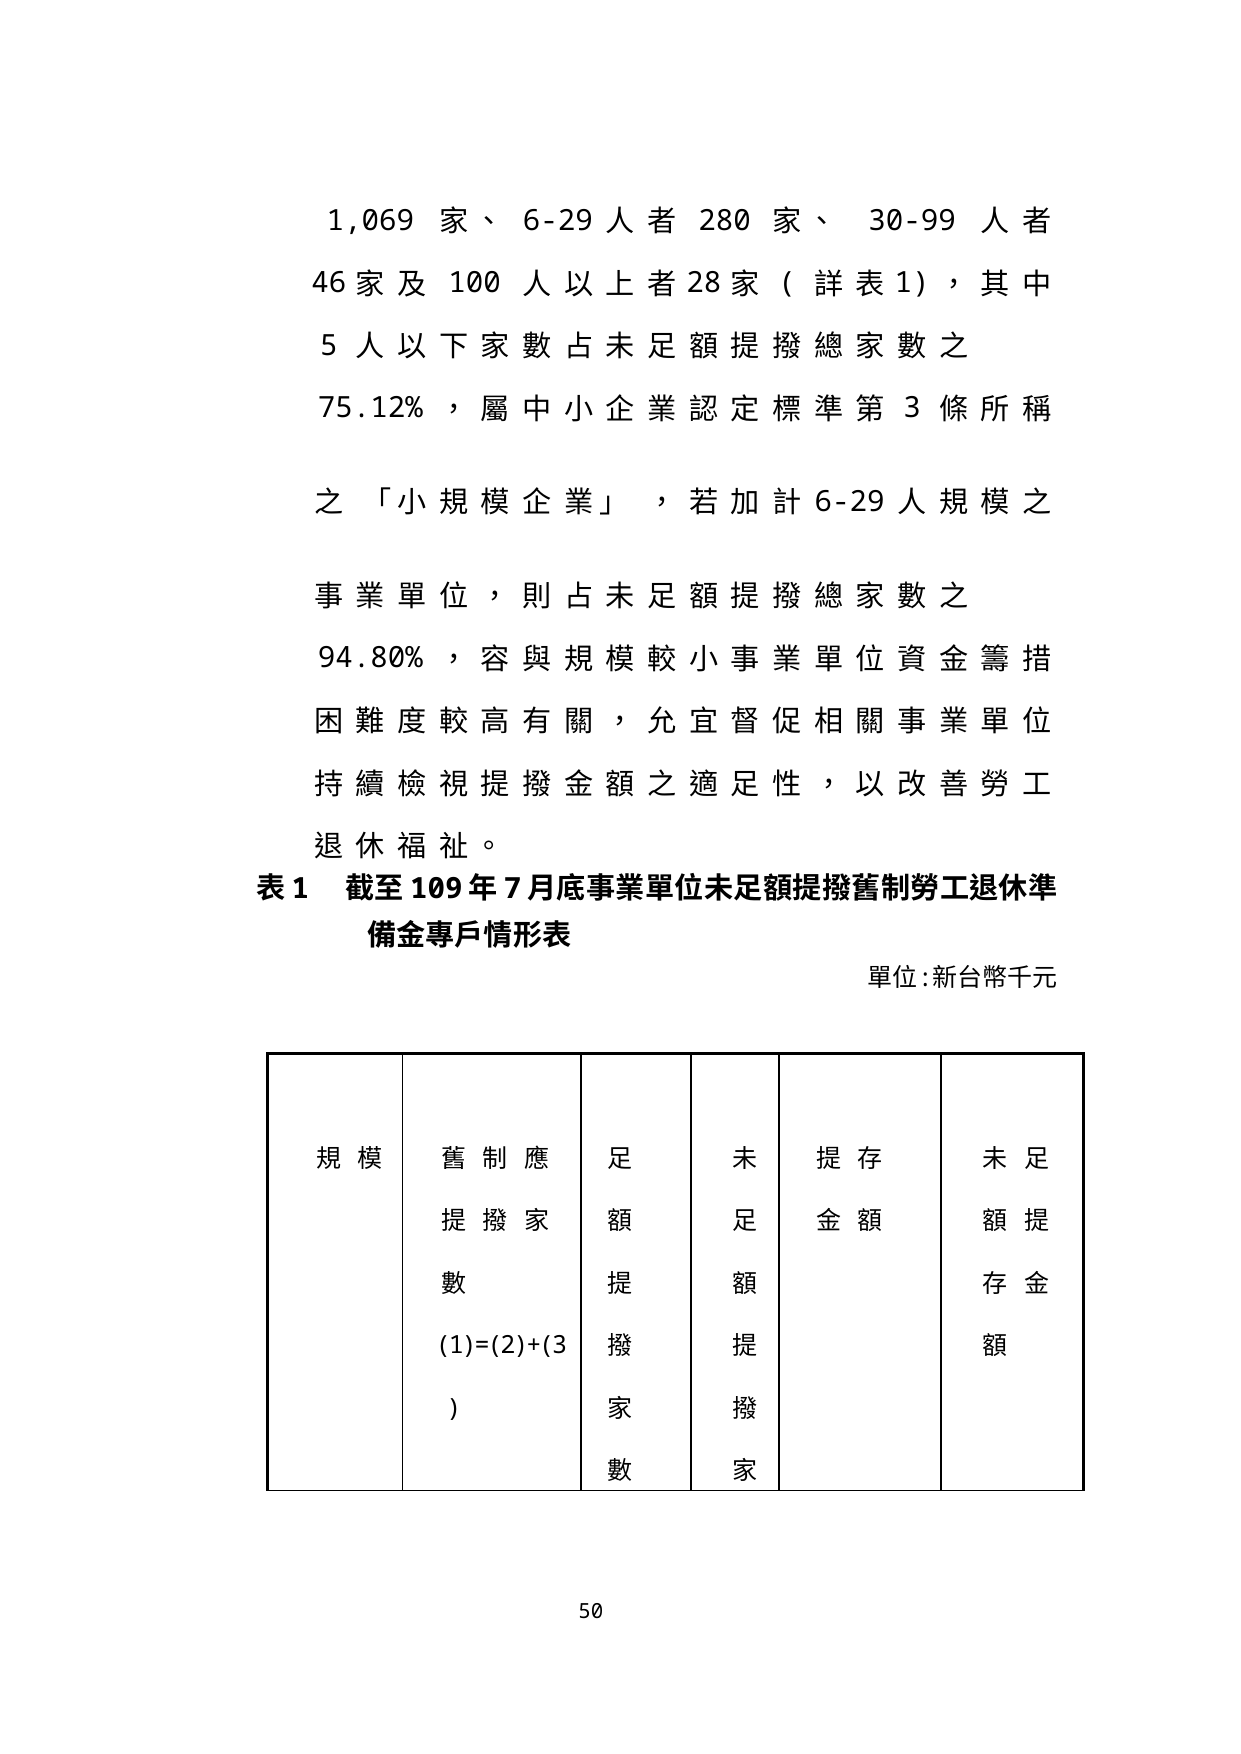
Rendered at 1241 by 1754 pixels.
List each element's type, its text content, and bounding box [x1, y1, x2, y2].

text 表1 截至109年7月底事業單位未足額提撥舊制勞工退休準備金專戶情形表 [256, 865, 1058, 953]
table_header 提存金額 [780, 1055, 940, 1490]
table_header 規模 [269, 1055, 402, 1490]
text 1,069家、6-29人者280家、30-99人者46家及100人以上者28家(詳表1)，其中5人以下家數占未足額提撥總家數之75.12%，屬中小企業認定標準第3條所稱之「小規模企業」，若加計6-29人規模之事業單位，則占未足額提撥總家數之94.80%，容與規模較小事業單位資金籌措困難度較高有關，允宜督促相關事業單位持續檢視提撥金額之適足性，以改善勞工退休福祉。 [271, 177, 1058, 865]
table_header 未足額提存金額 [942, 1055, 1082, 1490]
table_header 未足額提撥家 [692, 1055, 778, 1490]
table_header 足額提撥家數 [582, 1055, 690, 1490]
table_header 舊制應提撥家數(1)=(2)+(3) [403, 1055, 580, 1490]
text 單位:新台幣千元 [256, 958, 1058, 994]
